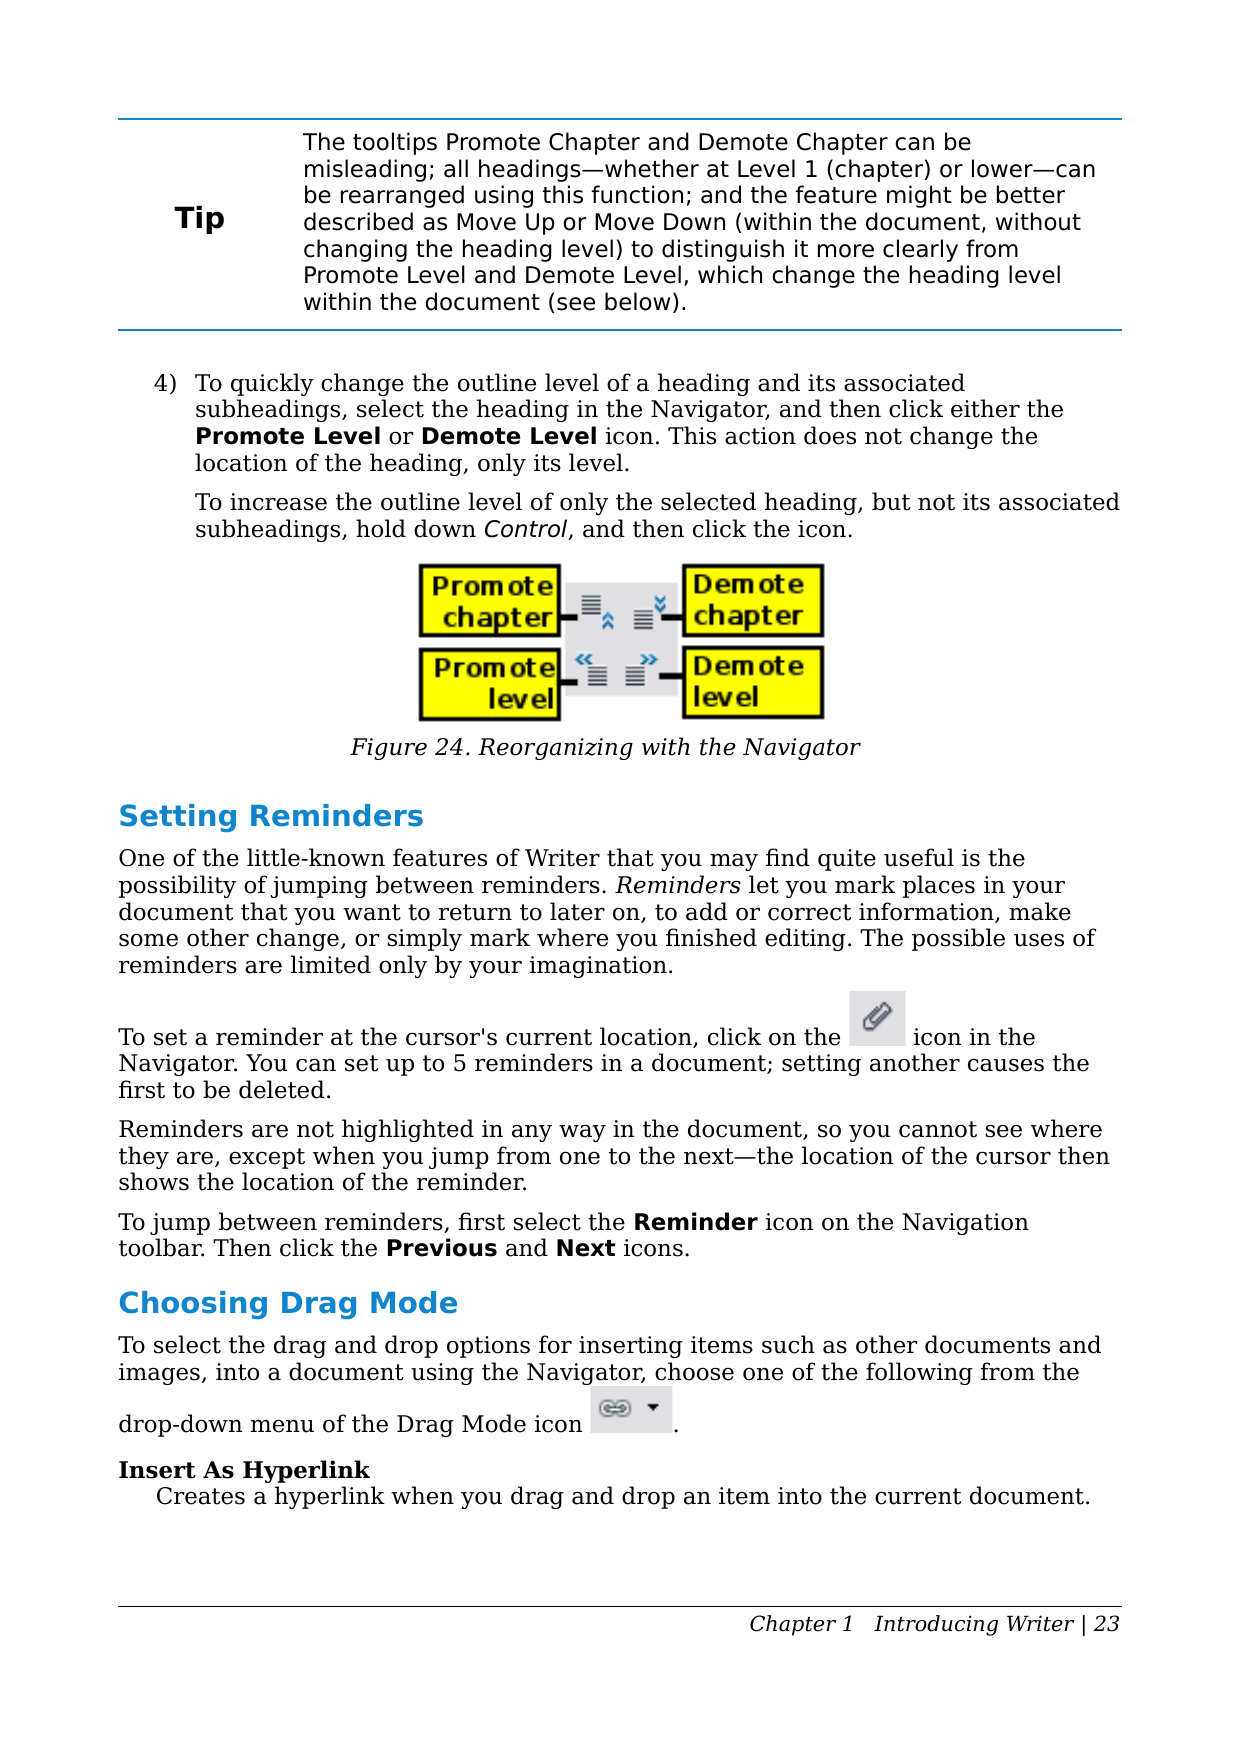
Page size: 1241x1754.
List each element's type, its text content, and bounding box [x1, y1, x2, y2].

list To increase the outline level of only the selected heading, but not its associated subheadings, hold down Control, and then click the icon. [195, 489, 1122, 542]
text To set a reminder at the cursor's current location, click on the icon in the Navigator. You can set up to 5 reminders in a document; setting another causes the first to be deleted. [118, 991, 1122, 1104]
text Creates a hyperlink when you drag and drop an item into the current document. [156, 1483, 1122, 1510]
subtitle Choosing Drag Mode [118, 1286, 1122, 1320]
picture [849, 991, 906, 1046]
text Figure 24. Reorganizing with the Navigator [351, 734, 890, 761]
text One of the little-known features of Writer that you may find quite useful is the possibility of jumping between reminders. Reminders let you mark places in your document that you want to return to later on, to add or correct information, make some other change, or simply mark where you finished editing. The possible uses of reminders are limited only by your imagination. [118, 845, 1122, 979]
table_header Tip [118, 120, 281, 329]
picture [590, 1386, 673, 1433]
list To quickly change the outline level of a heading and its associated subheadings, select the heading in the Navigator, and then click either the Promote Level or Demote Level icon. This action does not change the location of the heading, only its level. [177, 370, 1122, 477]
table_header The tooltips Promote Chapter and Demote Chapter can be misleading; all headings—whether at Level 1 (chapter) or lower—can be rearranged using this function; and the feature might be better described as Move Up or Move Down (within the document, without changing the heading level) to distinguish it more clearly from Promote Level and Demote Level, which change the heading level within the document (see below). [281, 120, 1122, 329]
text Reminders are not highlighted in any way in the document, so you cannot see where they are, except when you jump from one to the next—the location of the cursor then shows the location of the reminder. [118, 1116, 1122, 1196]
subtitle Setting Reminders [118, 799, 1122, 833]
picture [409, 555, 831, 728]
text Insert As Hyperlink [118, 1457, 1122, 1483]
text To select the drag and drop options for inserting items such as other documents and images, into a document using the Navigator, choose one of the following from the drop-down menu of the Drag Mode icon . [118, 1333, 1122, 1438]
text To jump between reminders, first select the Reminder icon on the Navigation toolbar. Then click the Previous and Next icons. [118, 1209, 1122, 1262]
